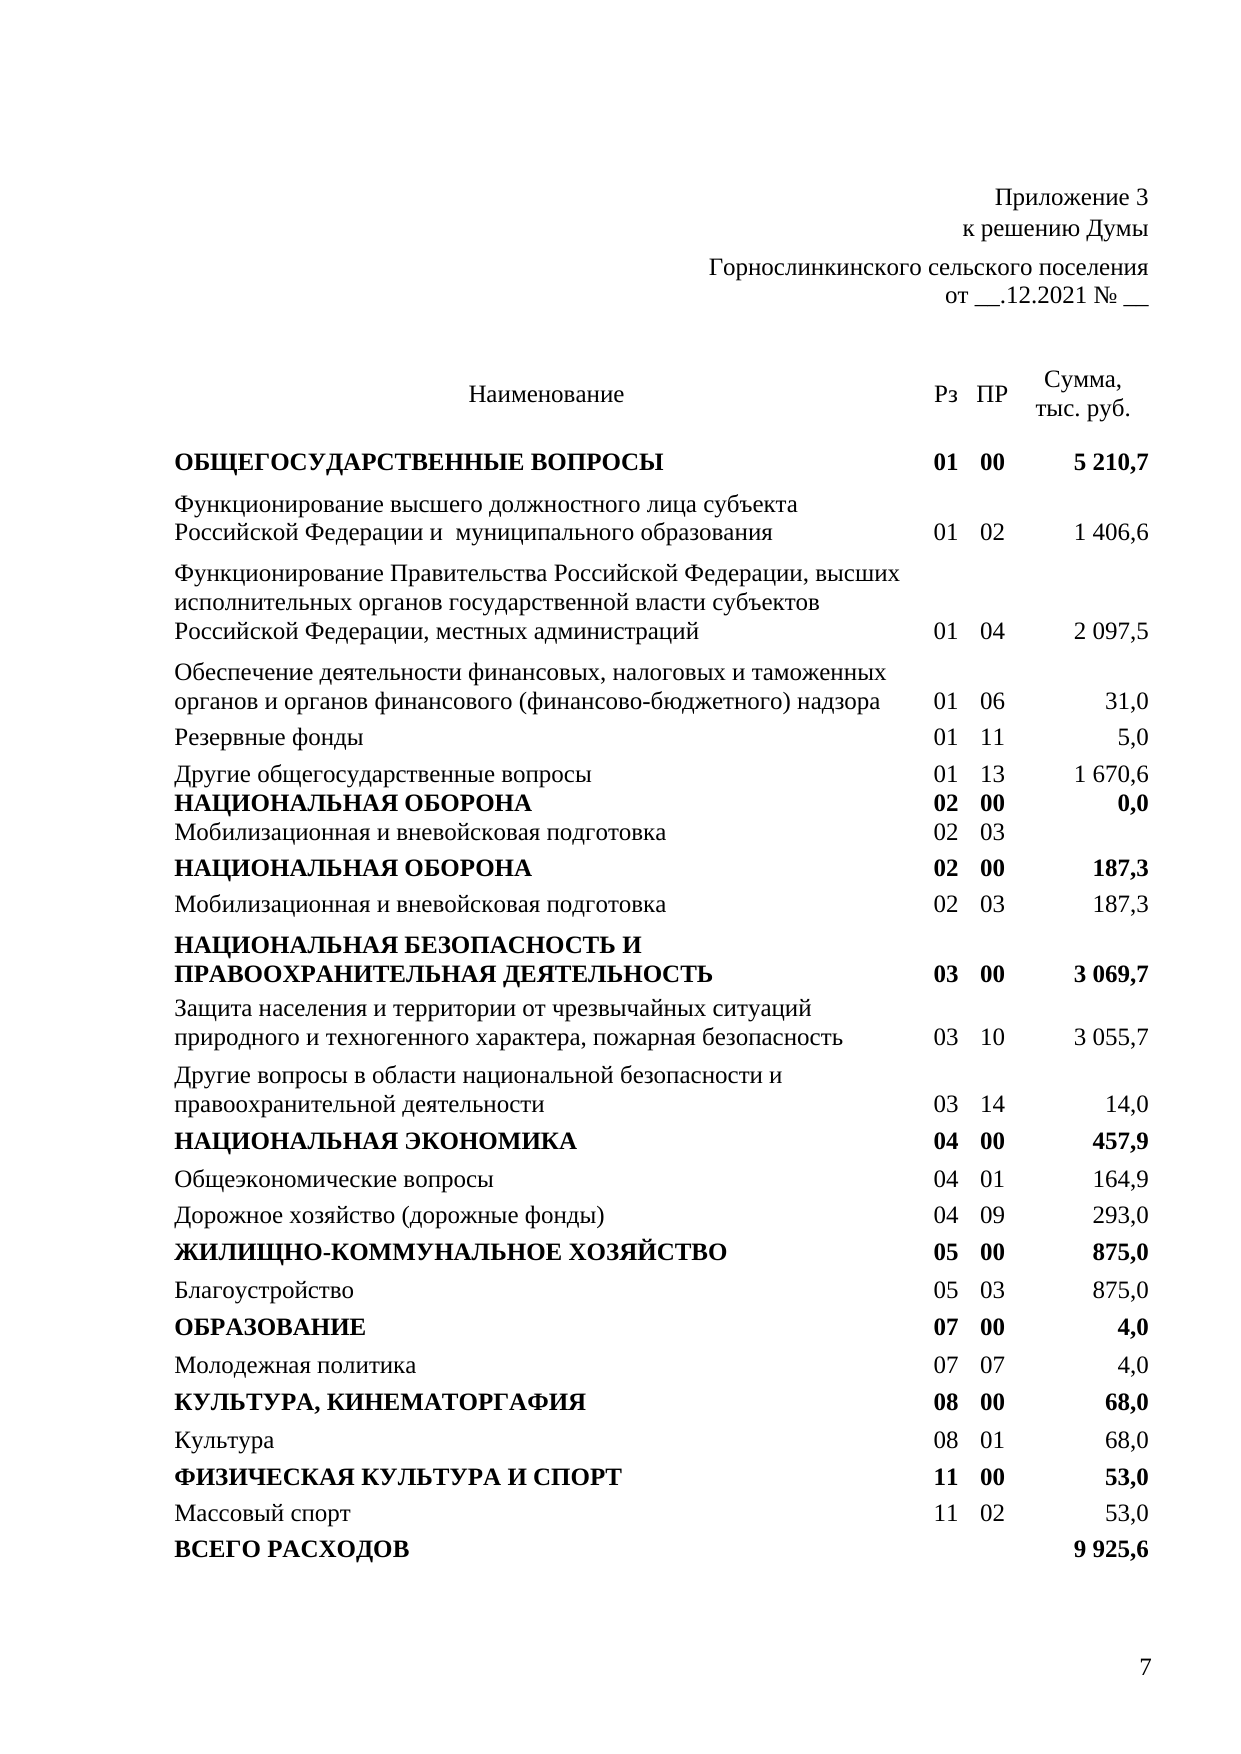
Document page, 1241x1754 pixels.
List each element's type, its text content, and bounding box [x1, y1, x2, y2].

table_cell 00 [970, 1229, 1014, 1266]
table_cell 875,0 [1014, 1229, 1152, 1266]
table_cell 68,0 [1014, 1416, 1152, 1454]
table_cell 5,0 [1014, 715, 1152, 751]
table_cell 457,9 [1014, 1118, 1152, 1155]
table_cell 2 097,5 [1014, 546, 1152, 644]
table_cell 03 [970, 817, 1014, 846]
table_cell 1 406,6 [1014, 476, 1152, 546]
table_cell 03 [922, 1051, 970, 1118]
table_cell 875,0 [1014, 1266, 1152, 1304]
table_cell 1 670,6 [1014, 751, 1152, 788]
table_cell 10 [970, 988, 1014, 1051]
table_cell 293,0 [1014, 1193, 1152, 1229]
table_cell 53,0 [1014, 1491, 1152, 1527]
table_cell НАЦИОНАЛЬНАЯ БЕЗОПАСНОСТЬ И ПРАВООХРАНИТЕЛЬНАЯ ДЕЯТЕЛЬНОСТЬ [171, 918, 922, 988]
table_cell 07 [922, 1341, 970, 1379]
table_cell Благоустройство [171, 1266, 922, 1304]
table_cell 53,0 [1014, 1454, 1152, 1491]
table_cell [922, 318, 970, 346]
table_cell 3 055,7 [1014, 988, 1152, 1051]
table_cell 9 925,6 [1014, 1527, 1152, 1563]
table_cell Культура [171, 1416, 922, 1454]
table_cell НАЦИОНАЛЬНАЯ ОБОРОНА [171, 846, 922, 882]
table_cell 00 [970, 1454, 1014, 1491]
table_cell 00 [970, 918, 1014, 988]
table_cell [1014, 318, 1152, 346]
table_cell 01 [970, 1416, 1014, 1454]
table_cell Функционирование высшего должностного лица субъекта Российской Федерации и муниципального образования [171, 476, 922, 546]
table_cell КУЛЬТУРА, КИНЕМАТОРГАФИЯ [171, 1379, 922, 1416]
table_cell 02 [922, 882, 970, 918]
table_cell Обеспечение деятельности финансовых, налоговых и таможенных органов и органов финансового (финансово-бюджетного) надзора [171, 645, 922, 715]
table_cell Мобилизационная и вневойсковая подготовка [171, 882, 922, 918]
table_cell 187,3 [1014, 882, 1152, 918]
table_cell Горнослинкинского сельского поселения от __.12.2021 № __ [171, 244, 1152, 317]
table_cell 164,9 [1014, 1155, 1152, 1193]
table_header Приложение 3 [171, 183, 1152, 211]
table_cell 04 [970, 546, 1014, 644]
table_cell НАЦИОНАЛЬНАЯ ЭКОНОМИКА [171, 1118, 922, 1155]
table_cell 08 [922, 1416, 970, 1454]
table_cell Рз [922, 346, 970, 440]
table_cell 02 [922, 846, 970, 882]
table_cell ОБЩЕГОСУДАРСТВЕННЫЕ ВОПРОСЫ [171, 440, 922, 476]
table_cell [1014, 817, 1152, 846]
table_cell 09 [970, 1193, 1014, 1229]
table_cell [922, 1527, 970, 1563]
table_cell 187,3 [1014, 846, 1152, 882]
table_cell 4,0 [1014, 1304, 1152, 1341]
table_cell 02 [970, 1491, 1014, 1527]
table_cell 01 [922, 476, 970, 546]
table_cell 03 [922, 988, 970, 1051]
table_cell 07 [970, 1341, 1014, 1379]
table_cell 02 [970, 476, 1014, 546]
table_cell 04 [922, 1193, 970, 1229]
table_cell 68,0 [1014, 1379, 1152, 1416]
table_cell 00 [970, 846, 1014, 882]
table_cell 00 [970, 1304, 1014, 1341]
table_cell 31,0 [1014, 645, 1152, 715]
table_cell 05 [922, 1266, 970, 1304]
table_cell Сумма, тыс. руб. [1014, 346, 1152, 440]
table_cell 05 [922, 1229, 970, 1266]
table_cell Защита населения и территории от чрезвычайных ситуаций природного и техногенного характера, пожарная безопасность [171, 988, 922, 1051]
table_cell Наименование [171, 346, 922, 440]
table_cell Молодежная политика [171, 1341, 922, 1379]
table_cell 00 [970, 788, 1014, 817]
table_cell Дорожное хозяйство (дорожные фонды) [171, 1193, 922, 1229]
table_cell Мобилизационная и вневойсковая подготовка [171, 817, 922, 846]
table_cell 04 [922, 1155, 970, 1193]
table_cell ФИЗИЧЕСКАЯ КУЛЬТУРА И СПОРТ [171, 1454, 922, 1491]
table_cell [970, 1527, 1014, 1563]
table_cell 03 [970, 882, 1014, 918]
table_cell 01 [922, 440, 970, 476]
table_cell 0,0 [1014, 788, 1152, 817]
table_cell 03 [922, 918, 970, 988]
table_cell 11 [922, 1454, 970, 1491]
table_cell 01 [970, 1155, 1014, 1193]
table_cell к решению Думы [171, 211, 1152, 244]
table_cell [171, 318, 922, 346]
table_cell 02 [922, 788, 970, 817]
table_cell Другие общегосударственные вопросы [171, 751, 922, 788]
table_cell 3 069,7 [1014, 918, 1152, 988]
table_cell ВСЕГО РАСХОДОВ [171, 1527, 922, 1563]
table_cell 11 [922, 1491, 970, 1527]
table_cell 03 [970, 1266, 1014, 1304]
table_cell Резервные фонды [171, 715, 922, 751]
table_cell 00 [970, 1118, 1014, 1155]
table_cell Функционирование Правительства Российской Федерации, высших исполнительных органов государственной власти субъектов Российской Федерации, местных администраций [171, 546, 922, 644]
table_cell ЖИЛИЩНО-КОММУНАЛЬНОЕ ХОЗЯЙСТВО [171, 1229, 922, 1266]
table_cell 5 210,7 [1014, 440, 1152, 476]
table_cell Общеэкономические вопросы [171, 1155, 922, 1193]
table_cell 14 [970, 1051, 1014, 1118]
table_cell НАЦИОНАЛЬНАЯ ОБОРОНА [171, 788, 922, 817]
table_cell 4,0 [1014, 1341, 1152, 1379]
table_cell 00 [970, 440, 1014, 476]
table_cell 07 [922, 1304, 970, 1341]
table_cell ОБРАЗОВАНИЕ [171, 1304, 922, 1341]
table_cell 13 [970, 751, 1014, 788]
table_cell 14,0 [1014, 1051, 1152, 1118]
table_cell Массовый спорт [171, 1491, 922, 1527]
table_cell ПР [970, 346, 1014, 440]
table_cell [970, 318, 1014, 346]
table_cell 00 [970, 1379, 1014, 1416]
table_cell 01 [922, 751, 970, 788]
table_cell 01 [922, 715, 970, 751]
table_cell 01 [922, 546, 970, 644]
table_cell 02 [922, 817, 970, 846]
table_cell 08 [922, 1379, 970, 1416]
table_cell Другие вопросы в области национальной безопасности и правоохранительной деятельности [171, 1051, 922, 1118]
table_cell 01 [922, 645, 970, 715]
table_cell 06 [970, 645, 1014, 715]
table_cell 11 [970, 715, 1014, 751]
table_cell 04 [922, 1118, 970, 1155]
